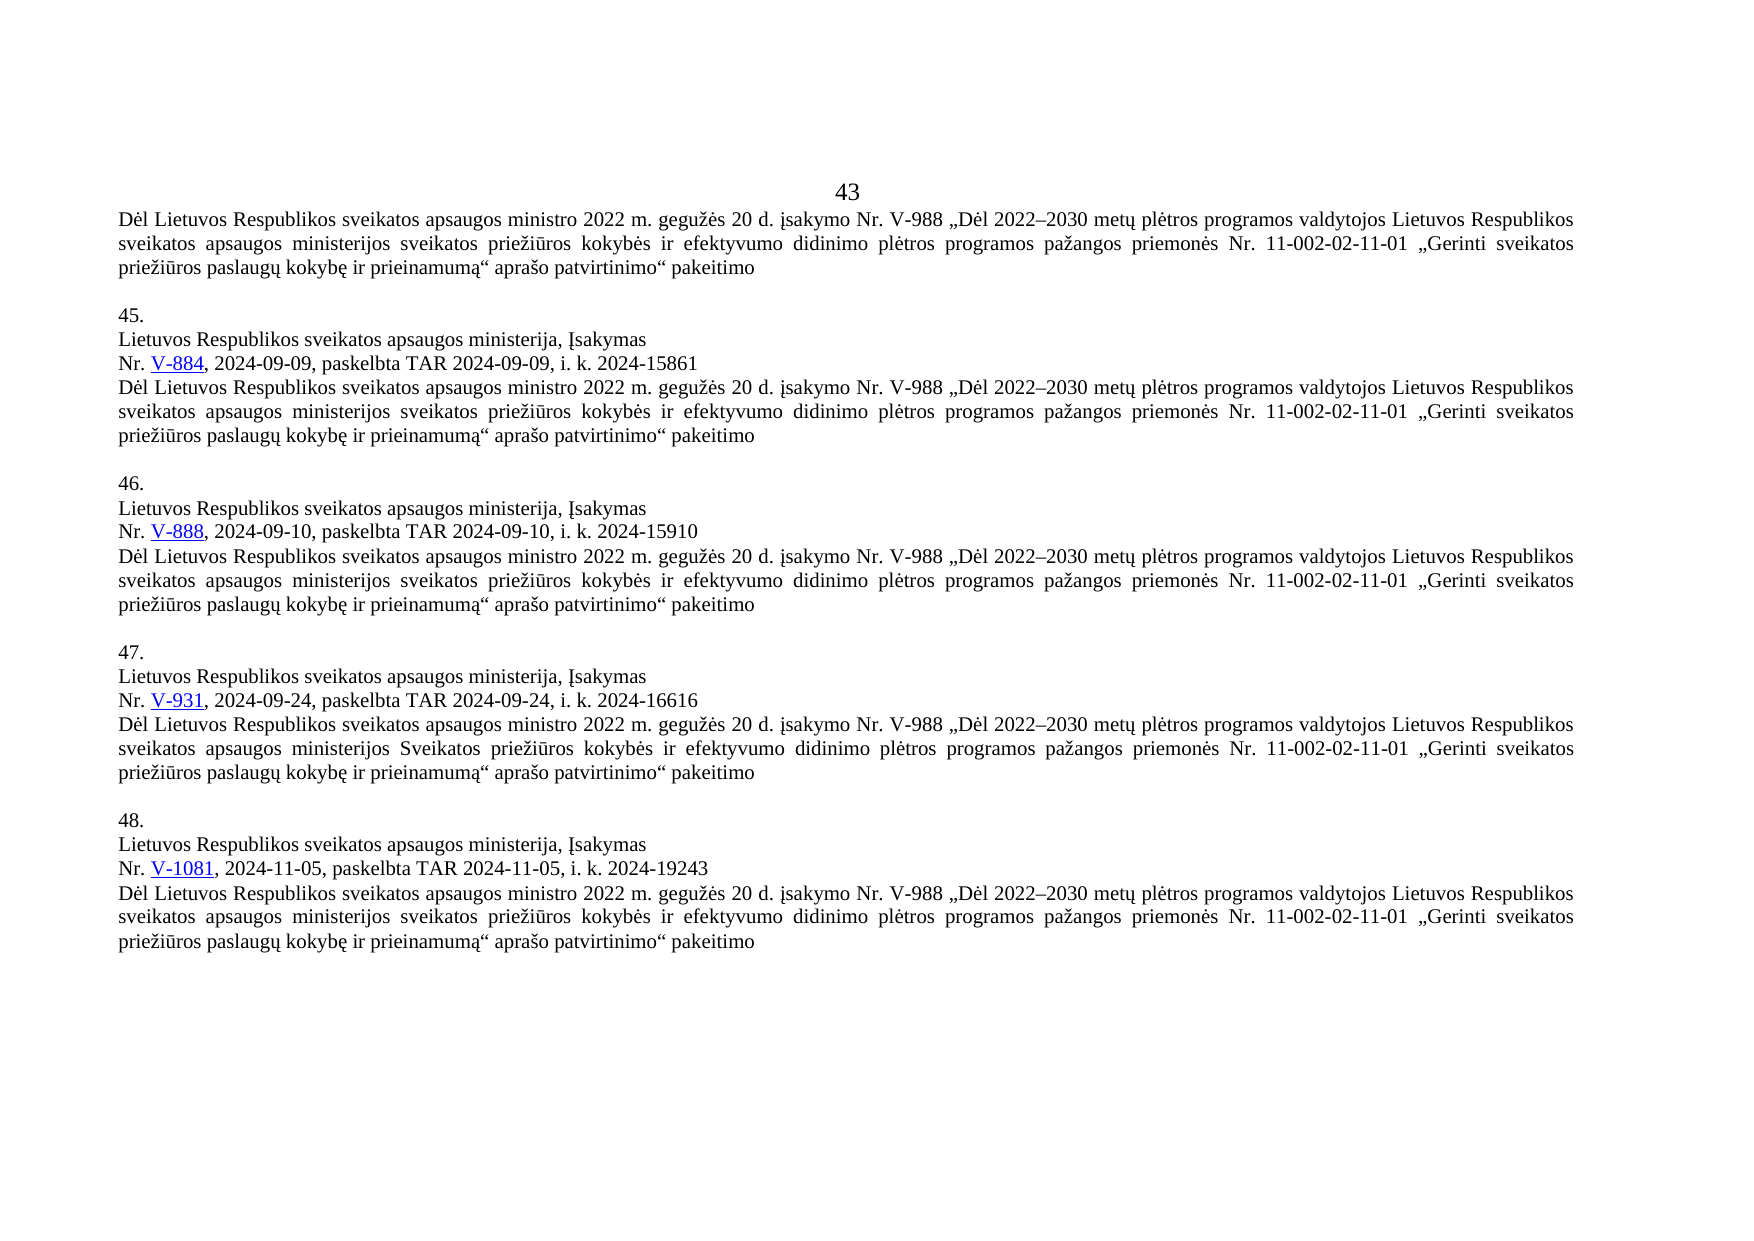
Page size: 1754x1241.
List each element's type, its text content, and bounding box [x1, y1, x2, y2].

text Lietuvos Respublikos sveikatos apsaugos ministerija, Įsakymas [118, 832, 1577, 856]
text Dėl Lietuvos Respublikos sveikatos apsaugos ministro 2022 m. gegužės 20 d. įsakymo Nr. V-988 „Dėl 2022–2030 metų plėtros programos valdytojos Lietuvos Respublikos sveikatos apsaugos ministerijos sveikatos priežiūros kokybės ir efektyvumo didinimo plėtros programos pažangos priemonės Nr. 11-002-02-11-01 „Gerinti sveikatos priežiūros paslaugų kokybę ir prieinamumą“ aprašo patvirtinimo“ pakeitimo [118, 207, 1577, 279]
text 46. [118, 471, 1577, 495]
text Nr. V-931, 2024-09-24, paskelbta TAR 2024-09-24, i. k. 2024-16616 [118, 688, 1577, 712]
text Lietuvos Respublikos sveikatos apsaugos ministerija, Įsakymas [118, 495, 1577, 519]
text Lietuvos Respublikos sveikatos apsaugos ministerija, Įsakymas [118, 664, 1577, 688]
text Lietuvos Respublikos sveikatos apsaugos ministerija, Įsakymas [118, 327, 1577, 351]
text 48. [118, 808, 1577, 832]
text Dėl Lietuvos Respublikos sveikatos apsaugos ministro 2022 m. gegužės 20 d. įsakymo Nr. V-988 „Dėl 2022–2030 metų plėtros programos valdytojos Lietuvos Respublikos sveikatos apsaugos ministerijos sveikatos priežiūros kokybės ir efektyvumo didinimo plėtros programos pažangos priemonės Nr. 11-002-02-11-01 „Gerinti sveikatos priežiūros paslaugų kokybę ir prieinamumą“ aprašo patvirtinimo“ pakeitimo [118, 880, 1577, 953]
text Dėl Lietuvos Respublikos sveikatos apsaugos ministro 2022 m. gegužės 20 d. įsakymo Nr. V-988 „Dėl 2022–2030 metų plėtros programos valdytojos Lietuvos Respublikos sveikatos apsaugos ministerijos sveikatos priežiūros kokybės ir efektyvumo didinimo plėtros programos pažangos priemonės Nr. 11-002-02-11-01 „Gerinti sveikatos priežiūros paslaugų kokybę ir prieinamumą“ aprašo patvirtinimo“ pakeitimo [118, 375, 1577, 447]
text Nr. V-888, 2024-09-10, paskelbta TAR 2024-09-10, i. k. 2024-15910 [118, 519, 1577, 543]
text Nr. V-884, 2024-09-09, paskelbta TAR 2024-09-09, i. k. 2024-15861 [118, 351, 1577, 375]
text Nr. V-1081, 2024-11-05, paskelbta TAR 2024-11-05, i. k. 2024-19243 [118, 856, 1577, 880]
text 45. [118, 303, 1577, 327]
text Dėl Lietuvos Respublikos sveikatos apsaugos ministro 2022 m. gegužės 20 d. įsakymo Nr. V-988 „Dėl 2022–2030 metų plėtros programos valdytojos Lietuvos Respublikos sveikatos apsaugos ministerijos Sveikatos priežiūros kokybės ir efektyvumo didinimo plėtros programos pažangos priemonės Nr. 11-002-02-11-01 „Gerinti sveikatos priežiūros paslaugų kokybę ir prieinamumą“ aprašo patvirtinimo“ pakeitimo [118, 712, 1577, 784]
text 47. [118, 640, 1577, 664]
text Dėl Lietuvos Respublikos sveikatos apsaugos ministro 2022 m. gegužės 20 d. įsakymo Nr. V-988 „Dėl 2022–2030 metų plėtros programos valdytojos Lietuvos Respublikos sveikatos apsaugos ministerijos sveikatos priežiūros kokybės ir efektyvumo didinimo plėtros programos pažangos priemonės Nr. 11-002-02-11-01 „Gerinti sveikatos priežiūros paslaugų kokybę ir prieinamumą“ aprašo patvirtinimo“ pakeitimo [118, 543, 1577, 616]
